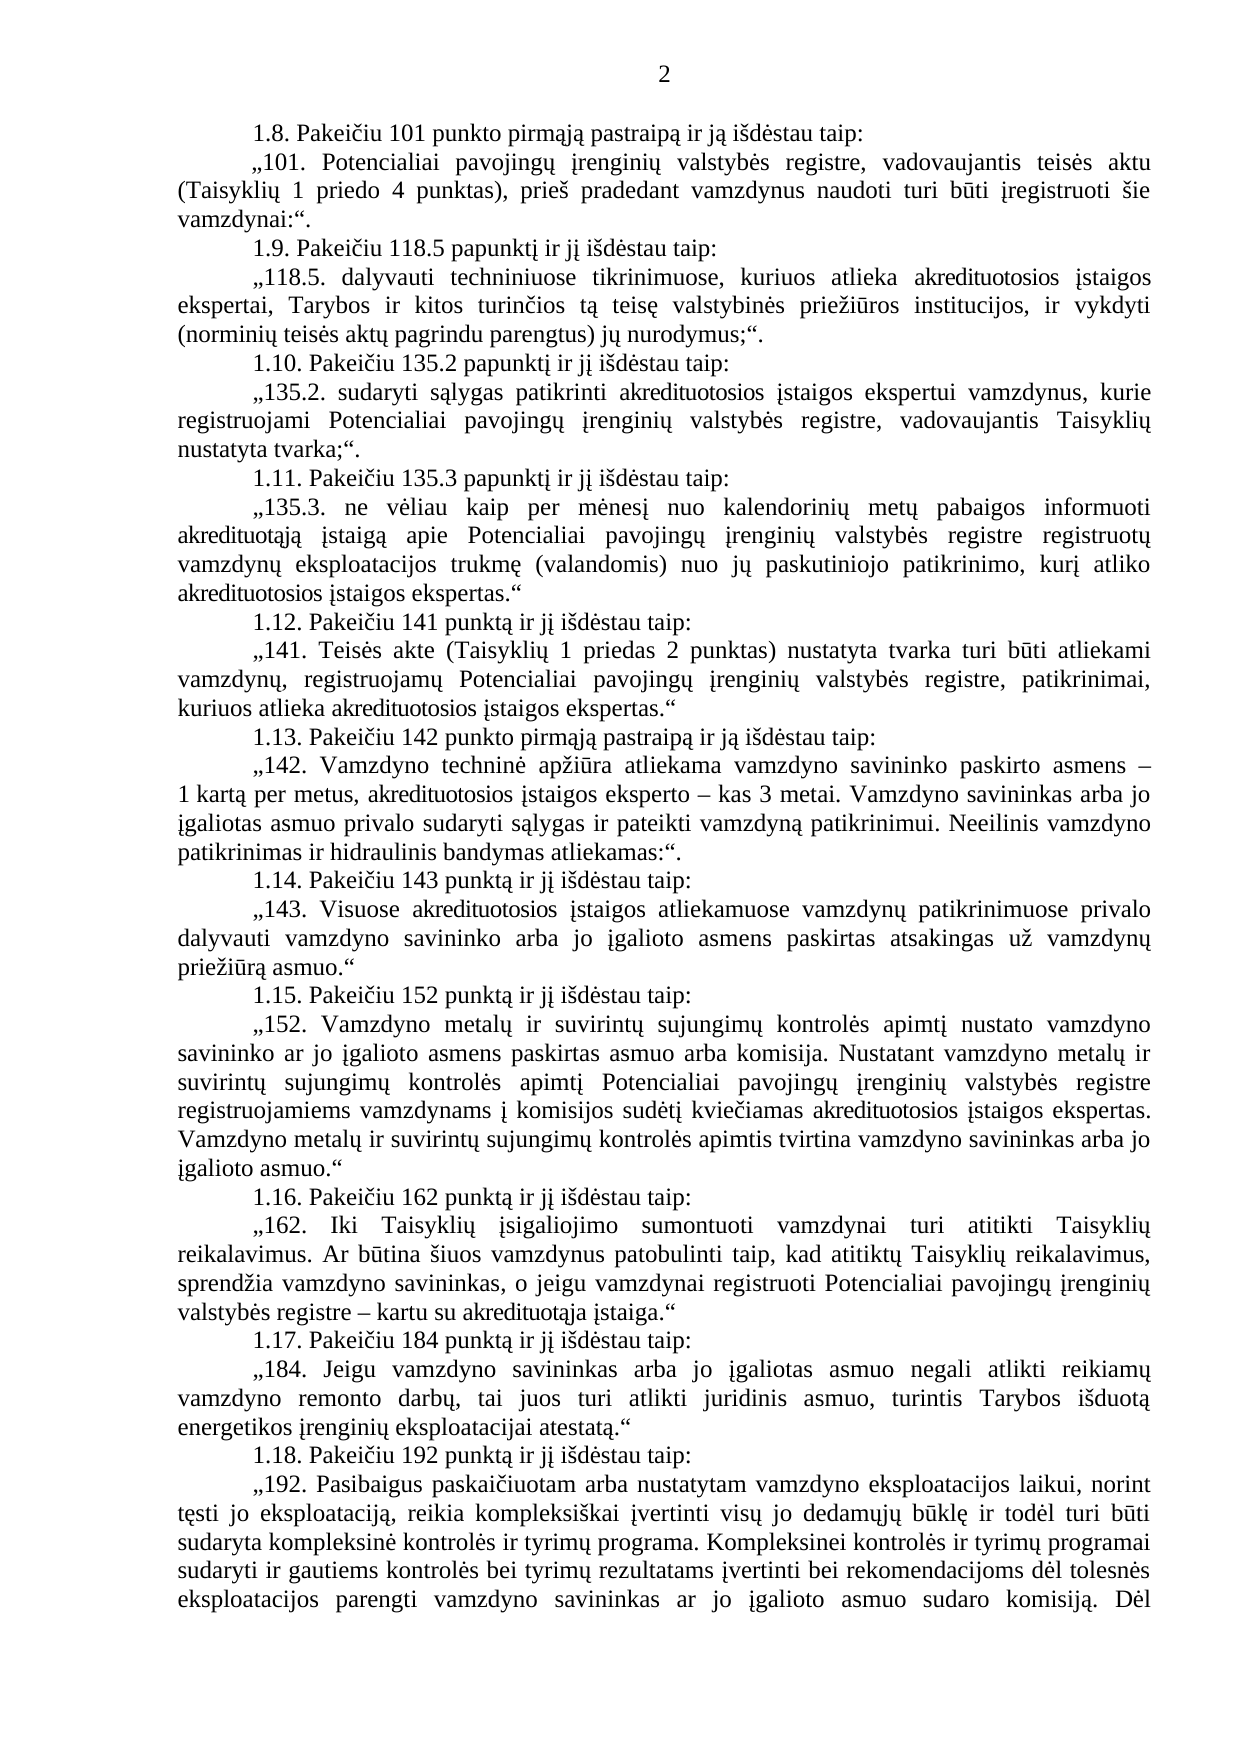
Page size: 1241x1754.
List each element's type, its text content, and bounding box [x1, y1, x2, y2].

text 1.15. Pakeičiu 152 punktą ir jį išdėstau taip: [177, 981, 1152, 1009]
text „143. Visuose akredituotosios įstaigos atliekamuose vamzdynų patikrinimuose privalo dalyvauti vamzdyno savininko arba jo įgalioto asmens paskirtas atsakingas už vamzdynų priežiūrą asmuo.“ [177, 894, 1152, 981]
text 1.13. Pakeičiu 142 punkto pirmąją pastraipą ir ją išdėstau taip: [177, 722, 1152, 751]
text „141. Teisės akte (Taisyklių 1 priedas 2 punktas) nustatyta tvarka turi būti atliekami vamzdynų, registruojamų Potencialiai pavojingų įrenginių valstybės registre, patikrinimai, kuriuos atlieka akredituotosios įstaigos ekspertas.“ [177, 636, 1152, 722]
text „135.2. sudaryti sąlygas patikrinti akredituotosios įstaigos ekspertui vamzdynus, kurie registruojami Potencialiai pavojingų įrenginių valstybės registre, vadovaujantis Taisyklių nustatyta tvarka;“. [177, 377, 1152, 463]
text 1.10. Pakeičiu 135.2 papunktį ir jį išdėstau taip: [177, 348, 1152, 377]
text „184. Jeigu vamzdyno savininkas arba jo įgaliotas asmuo negali atlikti reikiamų vamzdyno remonto darbų, tai juos turi atlikti juridinis asmuo, turintis Tarybos išduotą energetikos įrenginių eksploatacijai atestatą.“ [177, 1354, 1152, 1441]
text „142. Vamzdyno techninė apžiūra atliekama vamzdyno savininko paskirto asmens – 1 kartą per metus, akredituotosios įstaigos eksperto – kas 3 metai. Vamzdyno savininkas arba jo įgaliotas asmuo privalo sudaryti sąlygas ir pateikti vamzdyną patikrinimui. Neeilinis vamzdyno patikrinimas ir hidraulinis bandymas atliekamas:“. [177, 751, 1152, 866]
text „118.5. dalyvauti techniniuose tikrinimuose, kuriuos atlieka akredituotosios įstaigos ekspertai, Tarybos ir kitos turinčios tą teisę valstybinės priežiūros institucijos, ir vykdyti (norminių teisės aktų pagrindu parengtus) jų nurodymus;“. [177, 262, 1152, 348]
text 1.9. Pakeičiu 118.5 papunktį ir jį išdėstau taip: [177, 233, 1152, 262]
text „192. Pasibaigus paskaičiuotam arba nustatytam vamzdyno eksploatacijos laikui, norint tęsti jo eksploataciją, reikia kompleksiškai įvertinti visų jo dedamųjų būklę ir todėl turi būti sudaryta kompleksinė kontrolės ir tyrimų programa. Kompleksinei kontrolės ir tyrimų programai sudaryti ir gautiems kontrolės bei tyrimų rezultatams įvertinti bei rekomendacijoms dėl tolesnės eksploatacijos parengti vamzdyno savininkas ar jo įgalioto asmuo sudaro komisiją. Dėl [177, 1469, 1152, 1613]
text 1.14. Pakeičiu 143 punktą ir jį išdėstau taip: [177, 866, 1152, 894]
text „135.3. ne vėliau kaip per mėnesį nuo kalendorinių metų pabaigos informuoti akredituotąją įstaigą apie Potencialiai pavojingų įrenginių valstybės registre registruotų vamzdynų eksploatacijos trukmę (valandomis) nuo jų paskutiniojo patikrinimo, kurį atliko akredituotosios įstaigos ekspertas.“ [177, 492, 1152, 607]
text 1.16. Pakeičiu 162 punktą ir jį išdėstau taip: [177, 1182, 1152, 1211]
text 1.18. Pakeičiu 192 punktą ir jį išdėstau taip: [177, 1441, 1152, 1469]
text 1.12. Pakeičiu 141 punktą ir jį išdėstau taip: [177, 607, 1152, 636]
text „162. Iki Taisyklių įsigaliojimo sumontuoti vamzdynai turi atitikti Taisyklių reikalavimus. Ar būtina šiuos vamzdynus patobulinti taip, kad atitiktų Taisyklių reikalavimus, sprendžia vamzdyno savininkas, o jeigu vamzdynai registruoti Potencialiai pavojingų įrenginių valstybės registre – kartu su akredituotąja įstaiga.“ [177, 1211, 1152, 1326]
text „101. Potencialiai pavojingų įrenginių valstybės registre, vadovaujantis teisės aktu (Taisyklių 1 priedo 4 punktas), prieš pradedant vamzdynus naudoti turi būti įregistruoti šie vamzdynai:“. [177, 147, 1152, 233]
text 1.8. Pakeičiu 101 punkto pirmąją pastraipą ir ją išdėstau taip: [177, 118, 1152, 147]
text „152. Vamzdyno metalų ir suvirintų sujungimų kontrolės apimtį nustato vamzdyno savininko ar jo įgalioto asmens paskirtas asmuo arba komisija. Nustatant vamzdyno metalų ir suvirintų sujungimų kontrolės apimtį Potencialiai pavojingų įrenginių valstybės registre registruojamiems vamzdynams į komisijos sudėtį kviečiamas akredituotosios įstaigos ekspertas. Vamzdyno metalų ir suvirintų sujungimų kontrolės apimtis tvirtina vamzdyno savininkas arba jo įgalioto asmuo.“ [177, 1009, 1152, 1182]
text 1.17. Pakeičiu 184 punktą ir jį išdėstau taip: [177, 1326, 1152, 1354]
text 1.11. Pakeičiu 135.3 papunktį ir jį išdėstau taip: [177, 463, 1152, 492]
